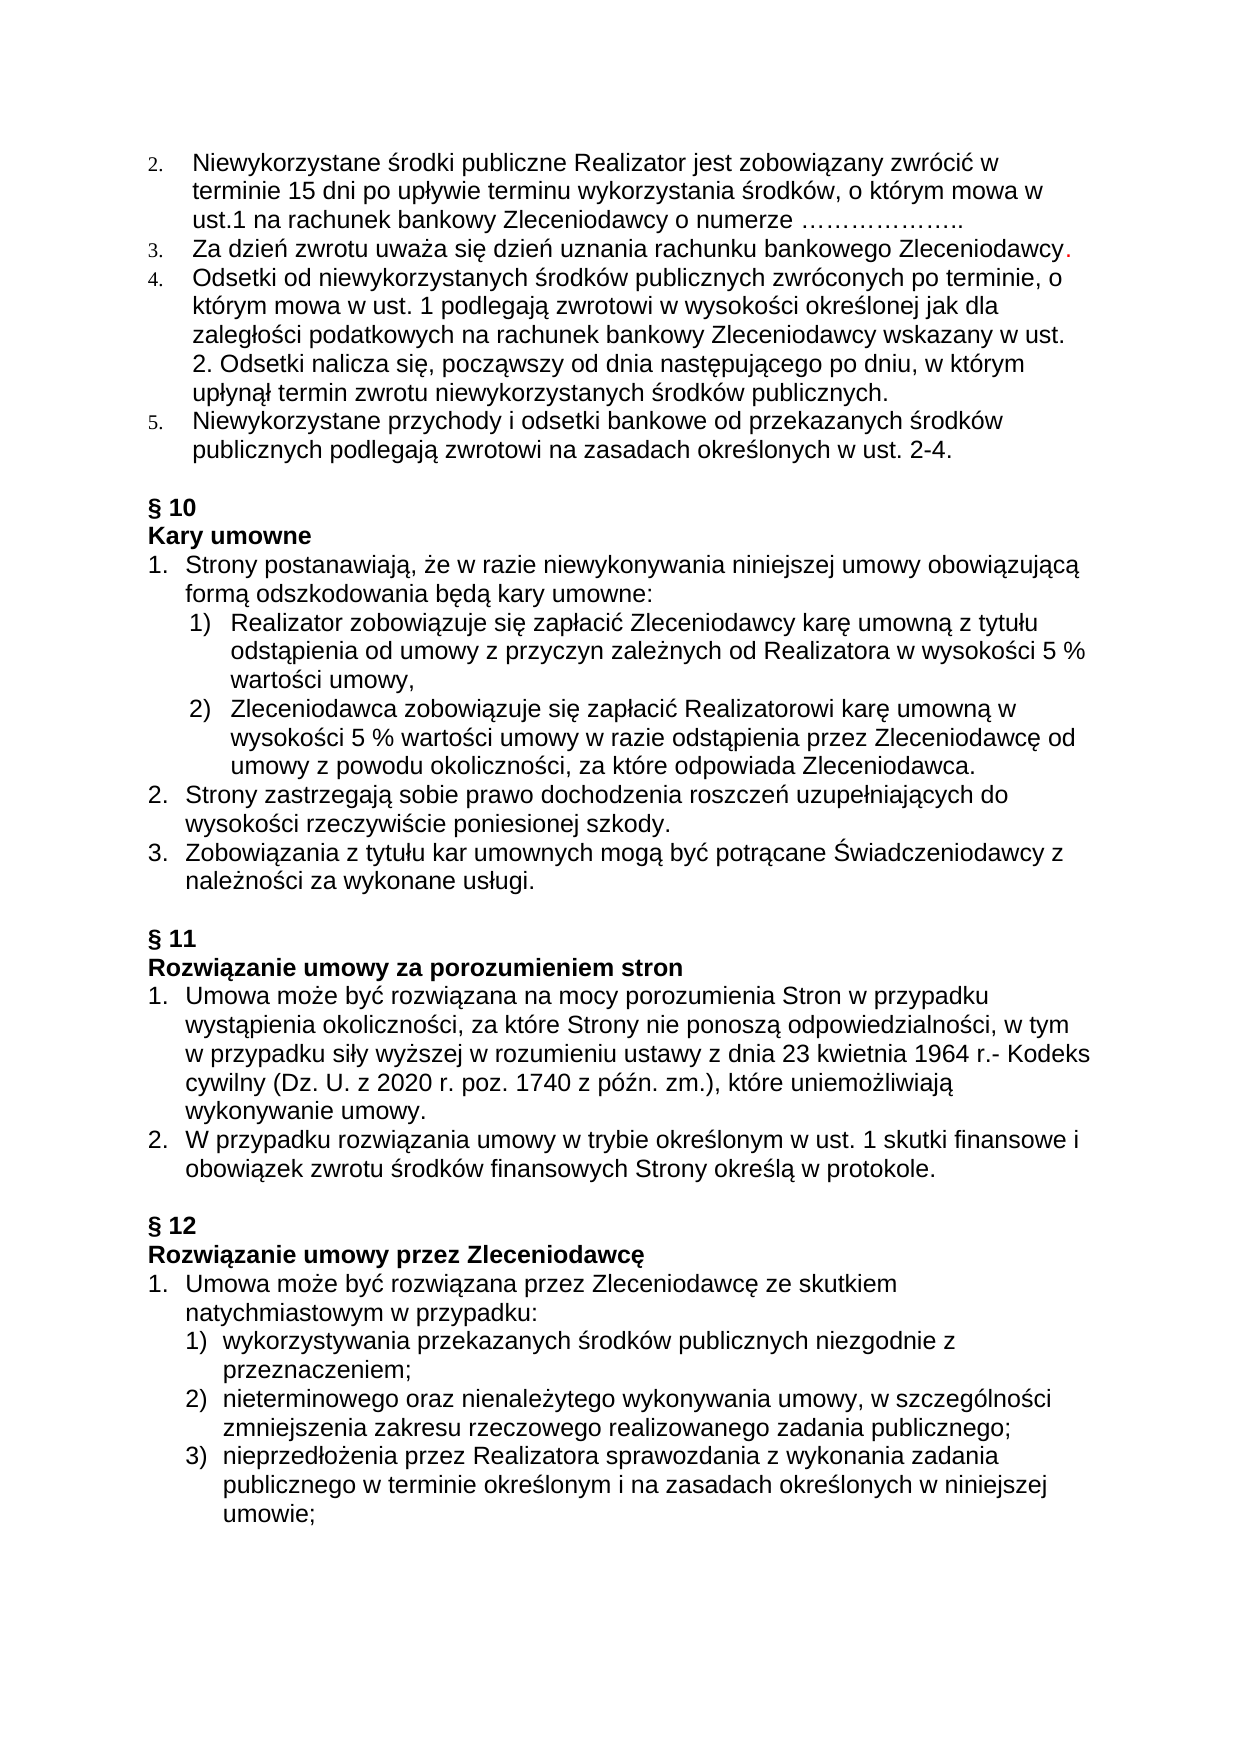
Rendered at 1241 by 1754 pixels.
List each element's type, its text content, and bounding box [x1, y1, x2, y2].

list Niewykorzystane środki publiczne Realizator jest zobowiązany zwrócić w terminie 15 dni po upływie terminu wykorzystania środków, o którym mowa w ust.1 na rachunek bankowy Zleceniodawcy o numerze ……………….. [148, 148, 1093, 234]
list Za dzień zwrotu uważa się dzień uznania rachunku bankowego Zleceniodawcy. [148, 234, 1093, 263]
text Rozwiązanie umowy przez Zleceniodawcę [148, 1240, 1093, 1269]
list Niewykorzystane przychody i odsetki bankowe od przekazanych środków publicznych podlegają zwrotowi na zasadach określonych w ust. 2-4. [148, 406, 1093, 464]
list Zobowiązania z tytułu kar umownych mogą być potrącane Świadczeniodawcy z należności za wykonane usługi. [148, 838, 1093, 895]
list nieprzedłożenia przez Realizatora sprawozdania z wykonania zadania publicznego w terminie określonym i na zasadach określonych w niniejszej umowie; [185, 1441, 1093, 1528]
text Kary umowne [148, 521, 1093, 550]
list nieterminowego oraz nienależytego wykonywania umowy, w szczególności zmniejszenia zakresu rzeczowego realizowanego zadania publicznego; [185, 1384, 1093, 1441]
list Umowa może być rozwiązana na mocy porozumienia Stron w przypadku wystąpienia okoliczności, za które Strony nie ponoszą odpowiedzialności, w tym w przypadku siły wyższej w rozumieniu ustawy z dnia 23 kwietnia 1964 r.- Kodeks cywilny (Dz. U. z 2020 r. poz. 1740 z późn. zm.), które uniemożliwiają wykonywanie umowy. [148, 981, 1093, 1125]
list wykorzystywania przekazanych środków publicznych niezgodnie z przeznaczeniem; [185, 1326, 1093, 1384]
list Umowa może być rozwiązana przez Zleceniodawcę ze skutkiem natychmiastowym w przypadku: [148, 1269, 1093, 1326]
list Strony postanawiają, że w razie niewykonywania niniejszej umowy obowiązującą formą odszkodowania będą kary umowne: [148, 550, 1093, 608]
list Realizator zobowiązuje się zapłacić Zleceniodawcy karę umowną z tytułu odstąpienia od umowy z przyczyn zależnych od Realizatora w wysokości 5 % wartości umowy, [189, 608, 1093, 694]
list Strony zastrzegają sobie prawo dochodzenia roszczeń uzupełniających do wysokości rzeczywiście poniesionej szkody. [148, 780, 1093, 838]
list Zleceniodawca zobowiązuje się zapłacić Realizatorowi karę umowną w wysokości 5 % wartości umowy w razie odstąpienia przez Zleceniodawcę od umowy z powodu okoliczności, za które odpowiada Zleceniodawca. [189, 694, 1093, 780]
list Odsetki od niewykorzystanych środków publicznych zwróconych po terminie, o którym mowa w ust. 1 podlegają zwrotowi w wysokości określonej jak dla zaległości podatkowych na rachunek bankowy Zleceniodawcy wskazany w ust. 2. Odsetki nalicza się, począwszy od dnia następującego po dniu, w którym upłynął termin zwrotu niewykorzystanych środków publicznych. [148, 263, 1093, 406]
text § 10 [148, 493, 1093, 521]
text Rozwiązanie umowy za porozumieniem stron [148, 953, 1093, 981]
list W przypadku rozwiązania umowy w trybie określonym w ust. 1 skutki finansowe i obowiązek zwrotu środków finansowych Strony określą w protokole. [148, 1125, 1093, 1183]
text § 12 [148, 1211, 1093, 1240]
text § 11 [148, 924, 1093, 953]
